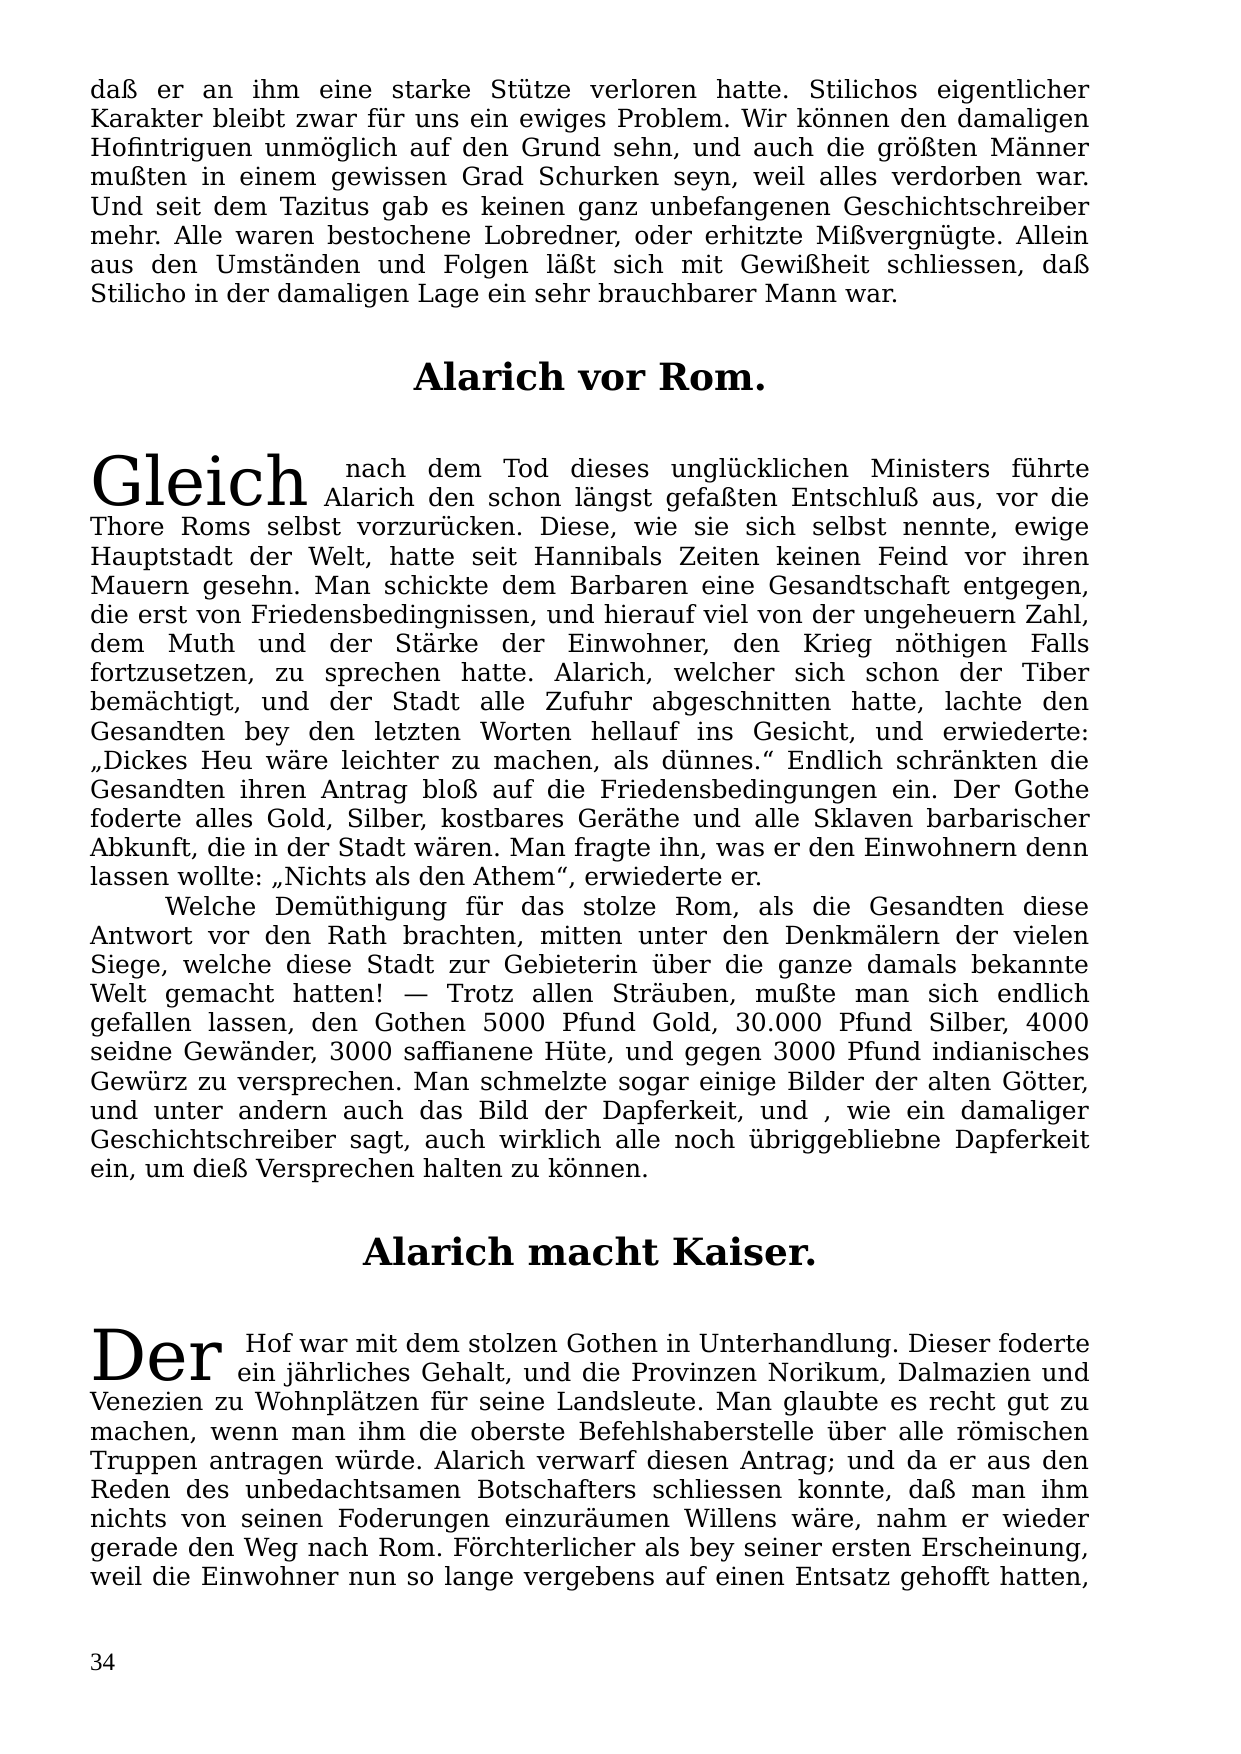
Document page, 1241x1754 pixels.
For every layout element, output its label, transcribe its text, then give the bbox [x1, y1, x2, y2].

text Welche Demüthigung für das stolze Rom, als die Gesandten diese Antwort vor den Rath brachten, mitten unter den Denkmälern der vielen Siege, welche diese Stadt zur Gebieterin über die ganze damals bekannte Welt gemacht hatten! — Trotz allen Sträuben, mußte man sich endlich gefallen lassen, den Gothen 5000 Pfund Gold, 30.000 Pfund Silber, 4000 seidne Gewänder, 3000 saffianene Hüte, und gegen 3000 Pfund indianisches Gewürz zu versprechen. Man schmelzte sogar einige Bilder der alten Götter, und unter andern auch das Bild der Dapferkeit, und , wie ein damaliger Geschichtschreiber sagt, auch wirklich alle noch übriggebliebne Dapferkeit ein, um dieß Versprechen halten zu können. [90, 892, 1091, 1183]
text daß er an ihm eine starke Stütze verloren hatte. Stilichos eigentlicher Karakter bleibt zwar für uns ein ewiges Problem. Wir können den damaligen Hofintriguen unmöglich auf den Grund sehn, und auch die größten Männer mußten in einem gewissen Grad Schurken seyn, weil alles verdorben war. Und seit dem Tazitus gab es keinen ganz unbefangenen Geschichtschreiber mehr. Alle waren bestochene Lobredner, oder erhitzte Mißvergnügte. Allein aus den Umständen und Folgen läßt sich mit Gewißheit schliessen, daß Stilicho in der damaligen Lage ein sehr brauchbarer Mann war. [90, 75, 1091, 308]
text Der Hof war mit dem stolzen Gothen in Unterhandlung. Dieser foderte ein jährliches Gehalt, und die Provinzen Norikum, Dalmazien und Venezien zu Wohnplätzen für seine Landsleute. Man glaubte es recht gut zu machen, wenn man ihm die oberste Befehlshaberstelle über alle römischen Truppen antragen würde. Alarich verwarf diesen Antrag; und da er aus den Reden des unbedachtsamen Botschafters schliessen konnte, daß man ihm nichts von seinen Foderungen einzuräumen Willens wäre, nahm er wieder gerade den Weg nach Rom. Förchterlicher als bey seiner ersten Erscheinung, weil die Einwohner nun so lange vergebens auf einen Entsatz gehofft hatten, [90, 1329, 1091, 1592]
text Alarich macht Kaiser. [90, 1212, 1091, 1274]
text Alarich vor Rom. [90, 337, 1091, 399]
text Gleich nach dem Tod dieses unglücklichen Ministers führte Alarich den schon längst gefaßten Entschluß aus, vor die Thore Roms selbst vorzurücken. Diese, wie sie sich selbst nennte, ewige Hauptstadt der Welt, hatte seit Hannibals Zeiten keinen Feind vor ihren Mauern gesehn. Man schickte dem Barbaren eine Gesandtschaft entgegen, die erst von Friedensbedingnissen, und hierauf viel von der ungeheuern Zahl, dem Muth und der Stärke der Einwohner, den Krieg nöthigen Falls fortzusetzen, zu sprechen hatte. Alarich, welcher sich schon der Tiber bemächtigt, und der Stadt alle Zufuhr abgeschnitten hatte, lachte den Gesandten bey den letzten Worten hellauf ins Gesicht, und erwiederte: „Dickes Heu wäre leichter zu machen, als dünnes.“ Endlich schränkten die Gesandten ihren Antrag bloß auf die Friedensbedingungen ein. Der Gothe foderte alles Gold, Silber, kostbares Geräthe und alle Sklaven barbarischer Abkunft, die in der Stadt wären. Man fragte ihn, was er den Einwohnern denn lassen wollte: „Nichts als den Athem“, erwiederte er. [90, 454, 1091, 892]
